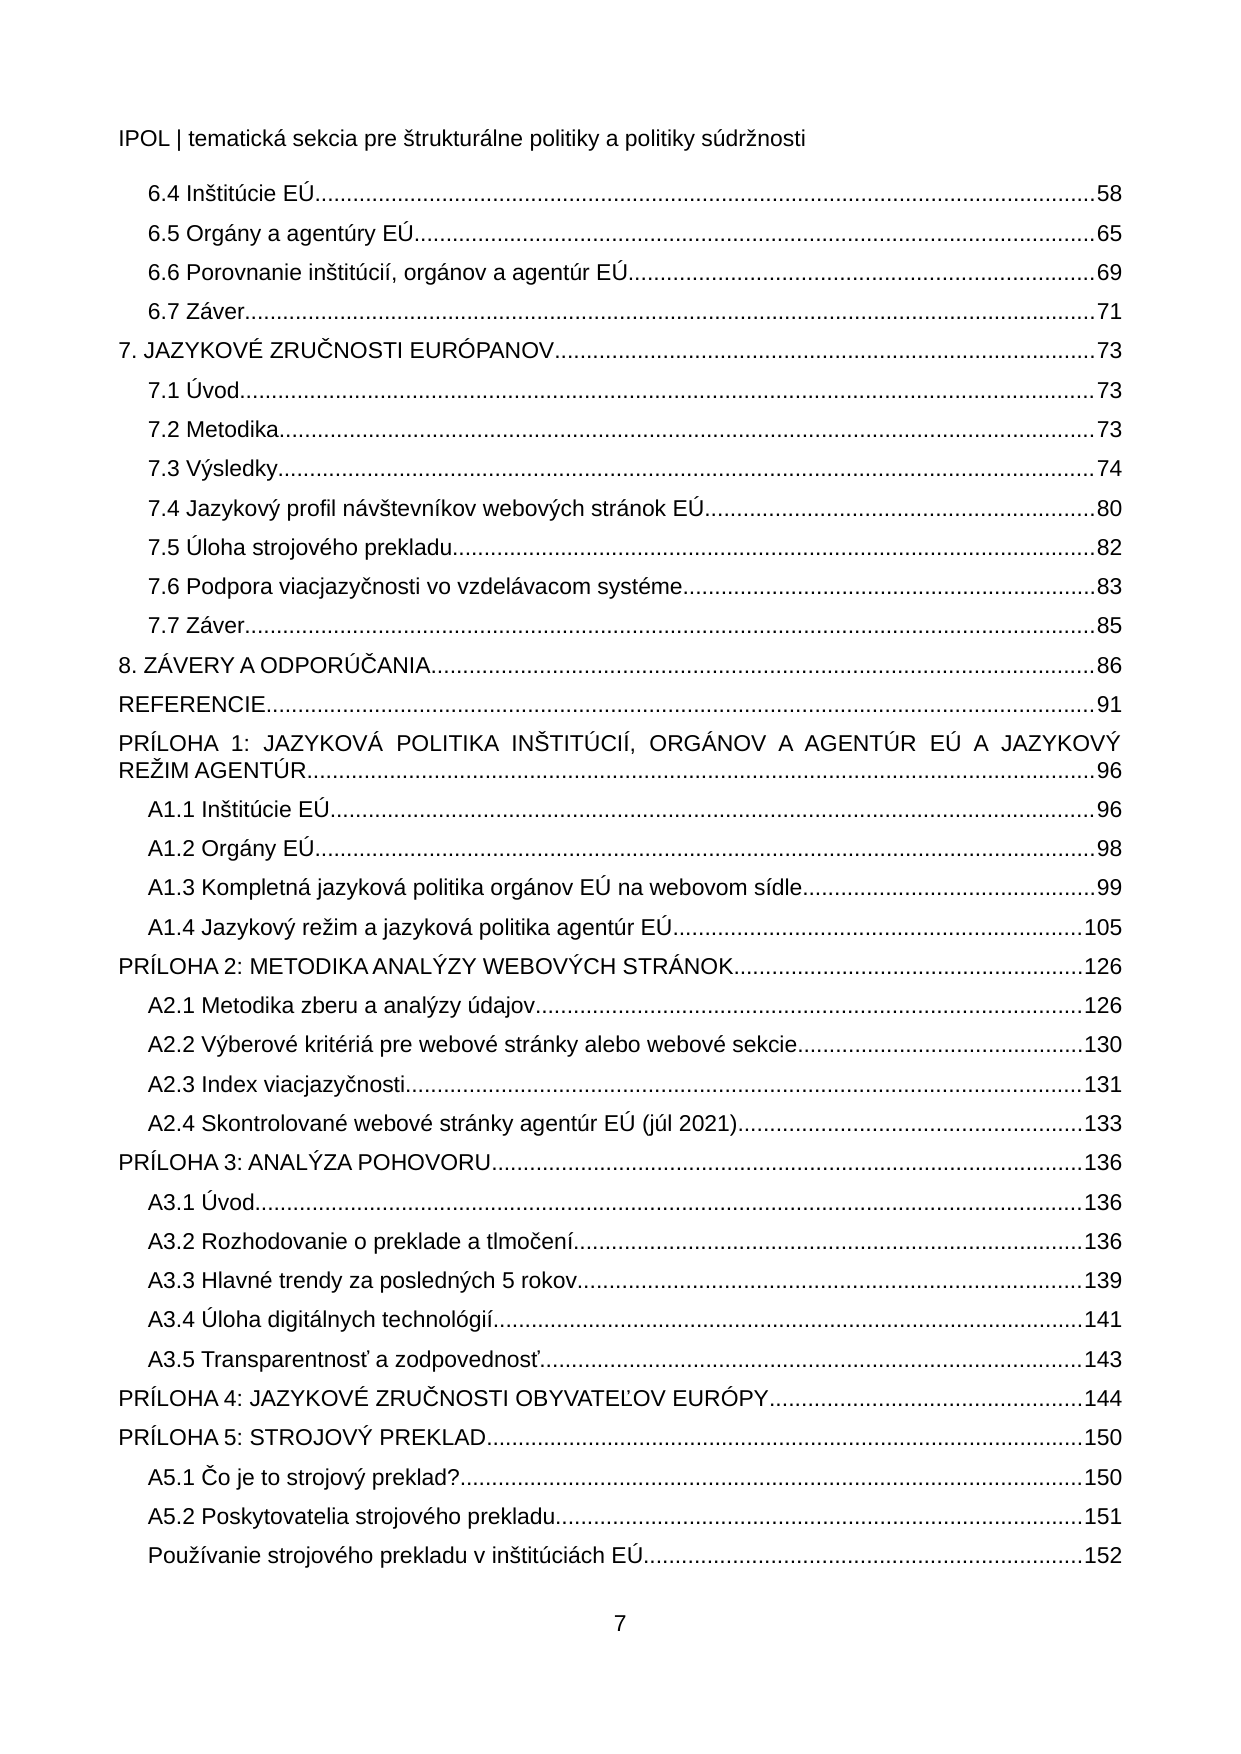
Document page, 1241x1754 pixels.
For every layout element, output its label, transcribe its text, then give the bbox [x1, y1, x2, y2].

text 6.6 Porovnanie inštitúcií, orgánov a agentúr EÚ 69 [148, 259, 1122, 285]
text 7.6 Podpora viacjazyčnosti vo vzdelávacom systéme 83 [148, 573, 1122, 599]
text A2.4 Skontrolované webové stránky agentúr EÚ (júl 2021) 133 [148, 1110, 1122, 1136]
text A2.2 Výberové kritériá pre webové stránky alebo webové sekcie 130 [148, 1031, 1122, 1058]
text Používanie strojového prekladu v inštitúciách EÚ 152 [148, 1542, 1122, 1568]
text PRÍLOHA 2: METODIKA ANALÝZY WEBOVÝCH STRÁNOK 126 [118, 953, 1122, 979]
text A5.1 Čo je to strojový preklad? 150 [148, 1463, 1122, 1490]
text PRÍLOHA 3: ANALÝZA POHOVORU 136 [118, 1149, 1122, 1176]
text 6.5 Orgány a agentúry EÚ 65 [148, 220, 1122, 246]
text REFERENCIE 91 [118, 691, 1122, 717]
text A1.2 Orgány EÚ 98 [148, 835, 1122, 861]
text PRÍLOHA 5: STROJOVÝ PREKLAD 150 [118, 1424, 1122, 1451]
text A3.2 Rozhodovanie o preklade a tlmočení 136 [148, 1228, 1122, 1254]
text 8. ZÁVERY A ODPORÚČANIA 86 [118, 652, 1122, 678]
text A1.1 Inštitúcie EÚ 96 [148, 796, 1122, 822]
text A3.4 Úloha digitálnych technológií 141 [148, 1306, 1122, 1333]
text PRÍLOHA 1: JAZYKOVÁ POLITIKA INŠTITÚCIÍ, ORGÁNOV A AGENTÚR EÚ A JAZYKOVÝ REŽIM AGENTÚR 96 [118, 730, 1122, 783]
text 7. JAZYKOVÉ ZRUČNOSTI EURÓPANOV 73 [118, 337, 1122, 364]
text A5.2 Poskytovatelia strojového prekladu 151 [148, 1503, 1122, 1529]
text A3.3 Hlavné trendy za posledných 5 rokov 139 [148, 1267, 1122, 1293]
text A1.4 Jazykový režim a jazyková politika agentúr EÚ 105 [148, 914, 1122, 940]
text A2.1 Metodika zberu a analýzy údajov 126 [148, 992, 1122, 1018]
text A3.5 Transparentnosť a zodpovednosť 143 [148, 1346, 1122, 1372]
text 7.4 Jazykový profil návštevníkov webových stránok EÚ 80 [148, 494, 1122, 521]
text 7.2 Metodika 73 [148, 416, 1122, 442]
text 6.4 Inštitúcie EÚ 58 [148, 180, 1122, 207]
text 7.3 Výsledky 74 [148, 455, 1122, 482]
text 6.7 Záver 71 [148, 298, 1122, 324]
text 7.1 Úvod 73 [148, 377, 1122, 403]
text 7.5 Úloha strojového prekladu 82 [148, 534, 1122, 560]
text PRÍLOHA 4: JAZYKOVÉ ZRUČNOSTI OBYVATEĽOV EURÓPY 144 [118, 1385, 1122, 1411]
text 7.7 Záver 85 [148, 612, 1122, 639]
text A1.3 Kompletná jazyková politika orgánov EÚ na webovom sídle 99 [148, 874, 1122, 901]
text A3.1 Úvod 136 [148, 1188, 1122, 1215]
text A2.3 Index viacjazyčnosti 131 [148, 1071, 1122, 1097]
